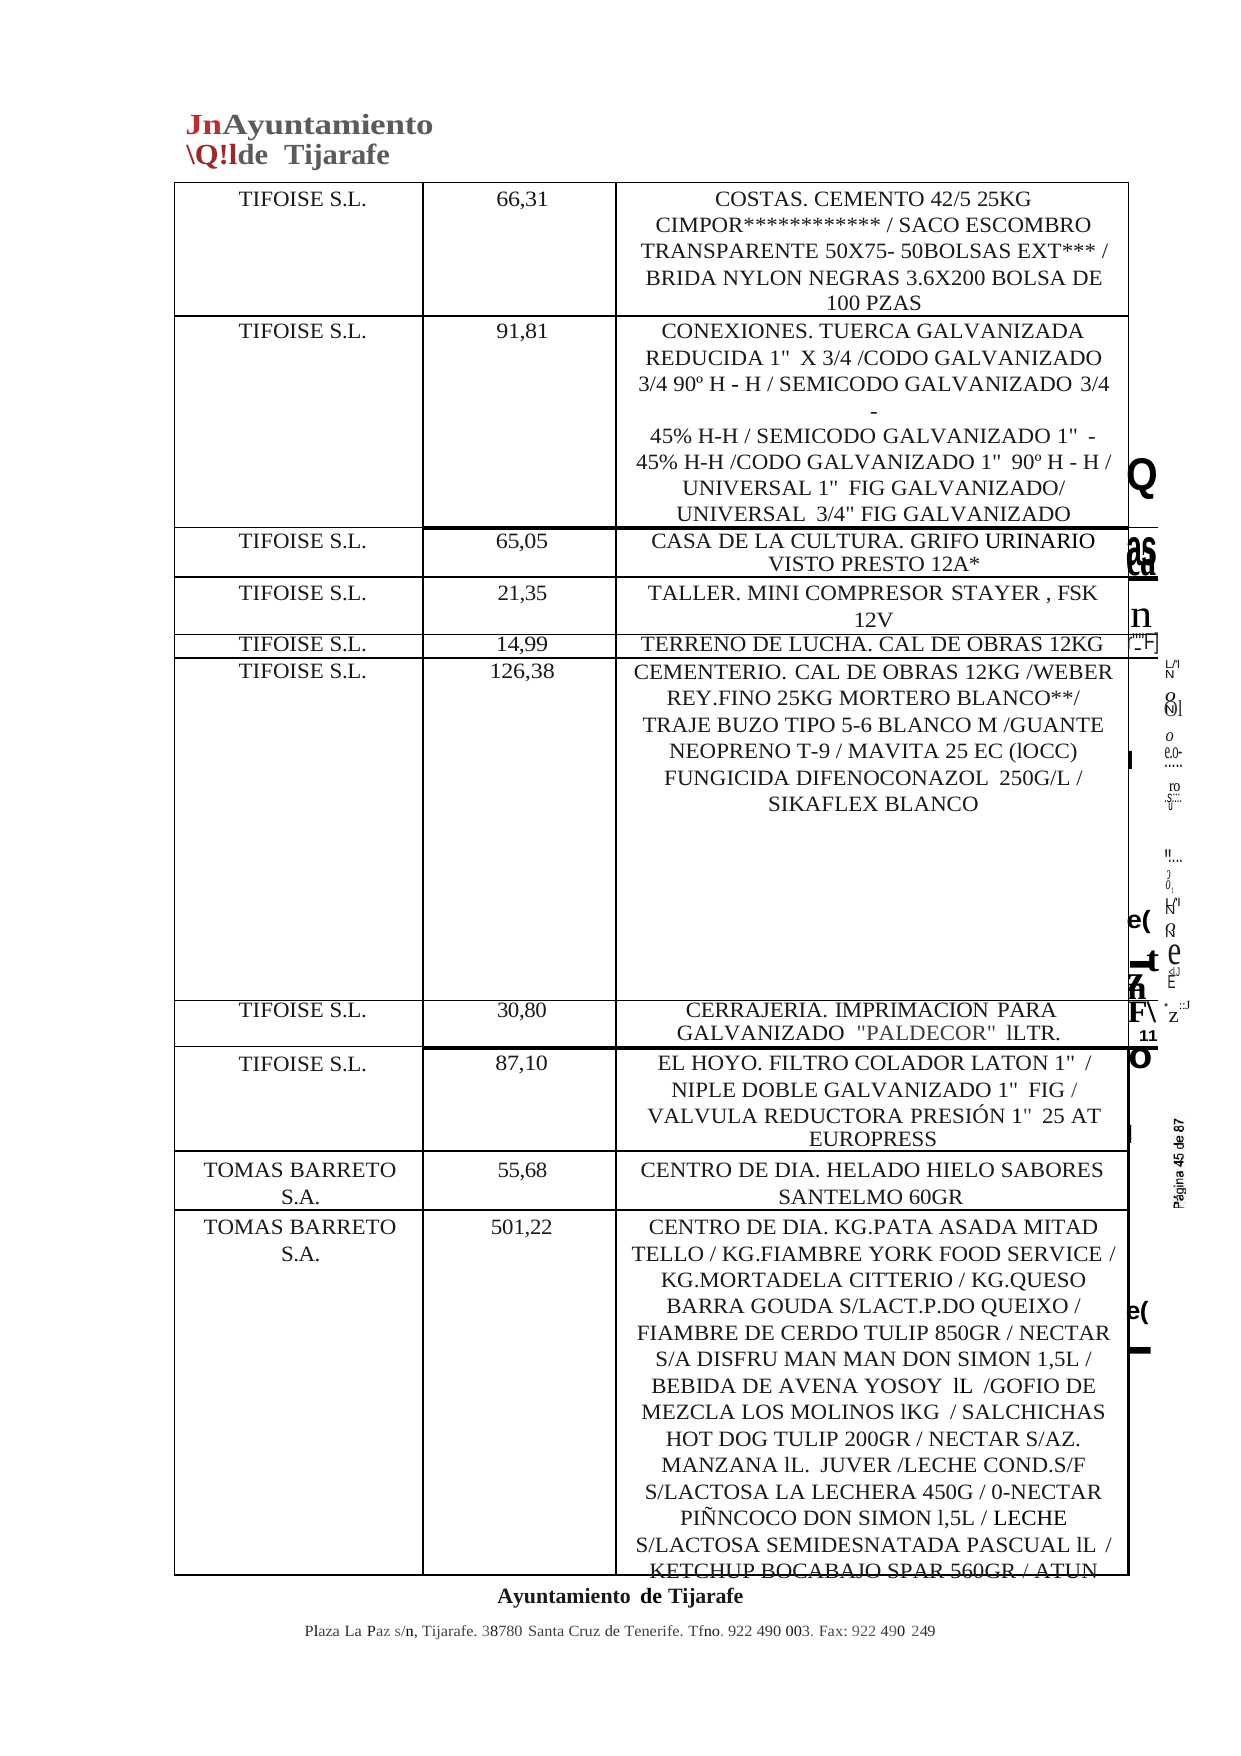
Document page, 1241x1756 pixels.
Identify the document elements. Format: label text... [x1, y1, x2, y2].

table_cell CERRAJERIA. IMPRIMACION PARA GALVANIZADO "PALDECOR" lLTR. [617, 1001, 1128, 1046]
table_cell TIFOISE S.L. [175, 317, 422, 526]
table_cell TOMAS BARRETO S.A. [175, 1152, 422, 1209]
table_cell TOMAS BARRETO S.A. [175, 1211, 422, 1574]
text ..... [1167, 846, 1218, 866]
table_cell l-e( ntz [1129, 659, 1158, 999]
table_cell as ca [1129, 528, 1158, 576]
text ..... [1164, 747, 1218, 772]
table_cell r""F] - [1129, 635, 1158, 657]
text <l.J [1168, 965, 1181, 979]
text u [1168, 798, 1173, 814]
table_cell TIFOISE S.L. [175, 1001, 422, 1046]
table_cell 87,10 [424, 1050, 615, 1150]
text E [1167, 974, 1218, 993]
table_cell CASA DE LA CULTURA. GRIFO URINARIO VISTO PRESTO 12A* [617, 530, 1128, 576]
table_cell 126,38 [424, 659, 615, 999]
text o [1165, 872, 1171, 893]
text ro [1169, 777, 1181, 795]
text o [1167, 866, 1218, 883]
table_header Q [1129, 182, 1158, 526]
table_cell TIFOISE S.L. [175, 659, 422, 999]
table_cell CONEXIONES. TUERCA GALVANIZADA REDUCIDA 1" X 3/4 /CODO GALVANIZADO 3/4 90º H - H / SEMICODO GALVANIZADO 3/4 - 45% H-H / SEMICODO GALVANIZADO 1" - 45% H-H /CODO GALVANIZADO 1" 90º H - H / UNIVERSAL 1" FIG GALVANIZADO/ UNIVERSAL 3/4" FIG GALVANIZADO [617, 317, 1128, 526]
table_cell CENTRO DE DIA. KG.PATA ASADA MITAD TELLO / KG.FIAMBRE YORK FOOD SERVICE / KG.MORTADELA CITTERIO / KG.QUESO BARRA GOUDA S/LACT.P.DO QUEIXO / FIAMBRE DE CERDO TULIP 850GR / NECTAR S/A DISFRU MAN MAN DON SIMON 1,5L / BEBIDA DE AVENA YOSOY lL /GOFIO DE MEZCLA LOS MOLINOS lKG / SALCHICHAS HOT DOG TULIP 200GR / NECTAR S/AZ. MANZANA lL. JUVER /LECHE COND.S/F S/LACTOSA LA LECHERA 450G / 0-NECTAR PIÑNCOCO DON SIMON l,5L / LECHE S/LACTOSA SEMIDESNATADA PASCUAL lL / KETCHUP BOCABAJO SPAR 560GR / ATUN AC. GIRASOL BOLSA DIAMIR lKG /HELADO HIELO SABORES SANTELMO 60GR / NECTAR EXOTICO FRUTOS ROJOS JUVER lL [617, 1211, 1127, 1574]
text e.o- [1164, 738, 1183, 763]
text •z::J [1164, 994, 1218, 1014]
table_cell F\ 11 [1129, 1001, 1158, 1046]
table_header 66,31 [424, 183, 615, 315]
table_header TIFOISE S.L. [175, 183, 422, 315]
table_cell 91,81 [424, 317, 615, 526]
table_cell 55,68 [424, 1152, 615, 1209]
table_cell o l-e( [1130, 1050, 1158, 1574]
text Ol [1164, 697, 1184, 722]
table_cell o l-e( [1135, 1051, 1145, 1065]
table_cell EL HOYO. FILTRO COLADOR LATON 1" / NIPLE DOBLE GALVANIZADO 1" FIG / VALVULA REDUCTORA PRESIÓN 1" 25 AT EUROPRESS [617, 1050, 1127, 1150]
table_cell TIFOISE S.L. [175, 528, 422, 576]
table_cell CENTRO DE DIA. HELADO HIELO SABORES SANTELMO 60GR [617, 1152, 1127, 1209]
table_cell TERRENO DE LUCHA. CAL DE OBRAS 12KG [617, 635, 1128, 657]
table_cell 14,99 [424, 635, 615, 657]
table_cell 65,05 [424, 530, 615, 576]
text L/'l No N [1165, 661, 1182, 697]
subtitle e [1167, 926, 1218, 974]
table_cell TIFOISE S.L. [175, 1047, 422, 1150]
table_cell n [1129, 581, 1158, 634]
text No [1165, 907, 1176, 931]
table_cell TIFOISE S.L. [175, 578, 422, 634]
table_cell 501,22 [424, 1211, 615, 1574]
text .s:::. [1169, 787, 1218, 805]
table_cell 21,35 [424, 578, 615, 634]
table_cell TIFOISE S.L. [175, 635, 422, 657]
table_header COSTAS. CEMENTO 42/5 25KG CIMPOR************ / SACO ESCOMBRO TRANSPARENTE 50X75- 50BOLSAS EXT*** / BRIDA NYLON NEGRAS 3.6X200 BOLSA DE 100 PZAS [617, 183, 1128, 315]
table_cell TALLER. MINI COMPRESOR STAYER , FSK 12V [617, 578, 1128, 634]
text o [1165, 724, 1218, 746]
table_cell 30,80 [424, 1001, 615, 1046]
table_cell CEMENTERIO. CAL DE OBRAS 12KG /WEBER REY.FINO 25KG MORTERO BLANCO**/ TRAJE BUZO TIPO 5-6 BLANCO M /GUANTE NEOPRENO T-9 / MAVITA 25 EC (lOCC) FUNGICIDA DIFENOCONAZOL 250G/L / SIKAFLEX BLANCO [617, 659, 1128, 999]
text N [1165, 931, 1176, 940]
text L/'l [1165, 883, 1218, 909]
